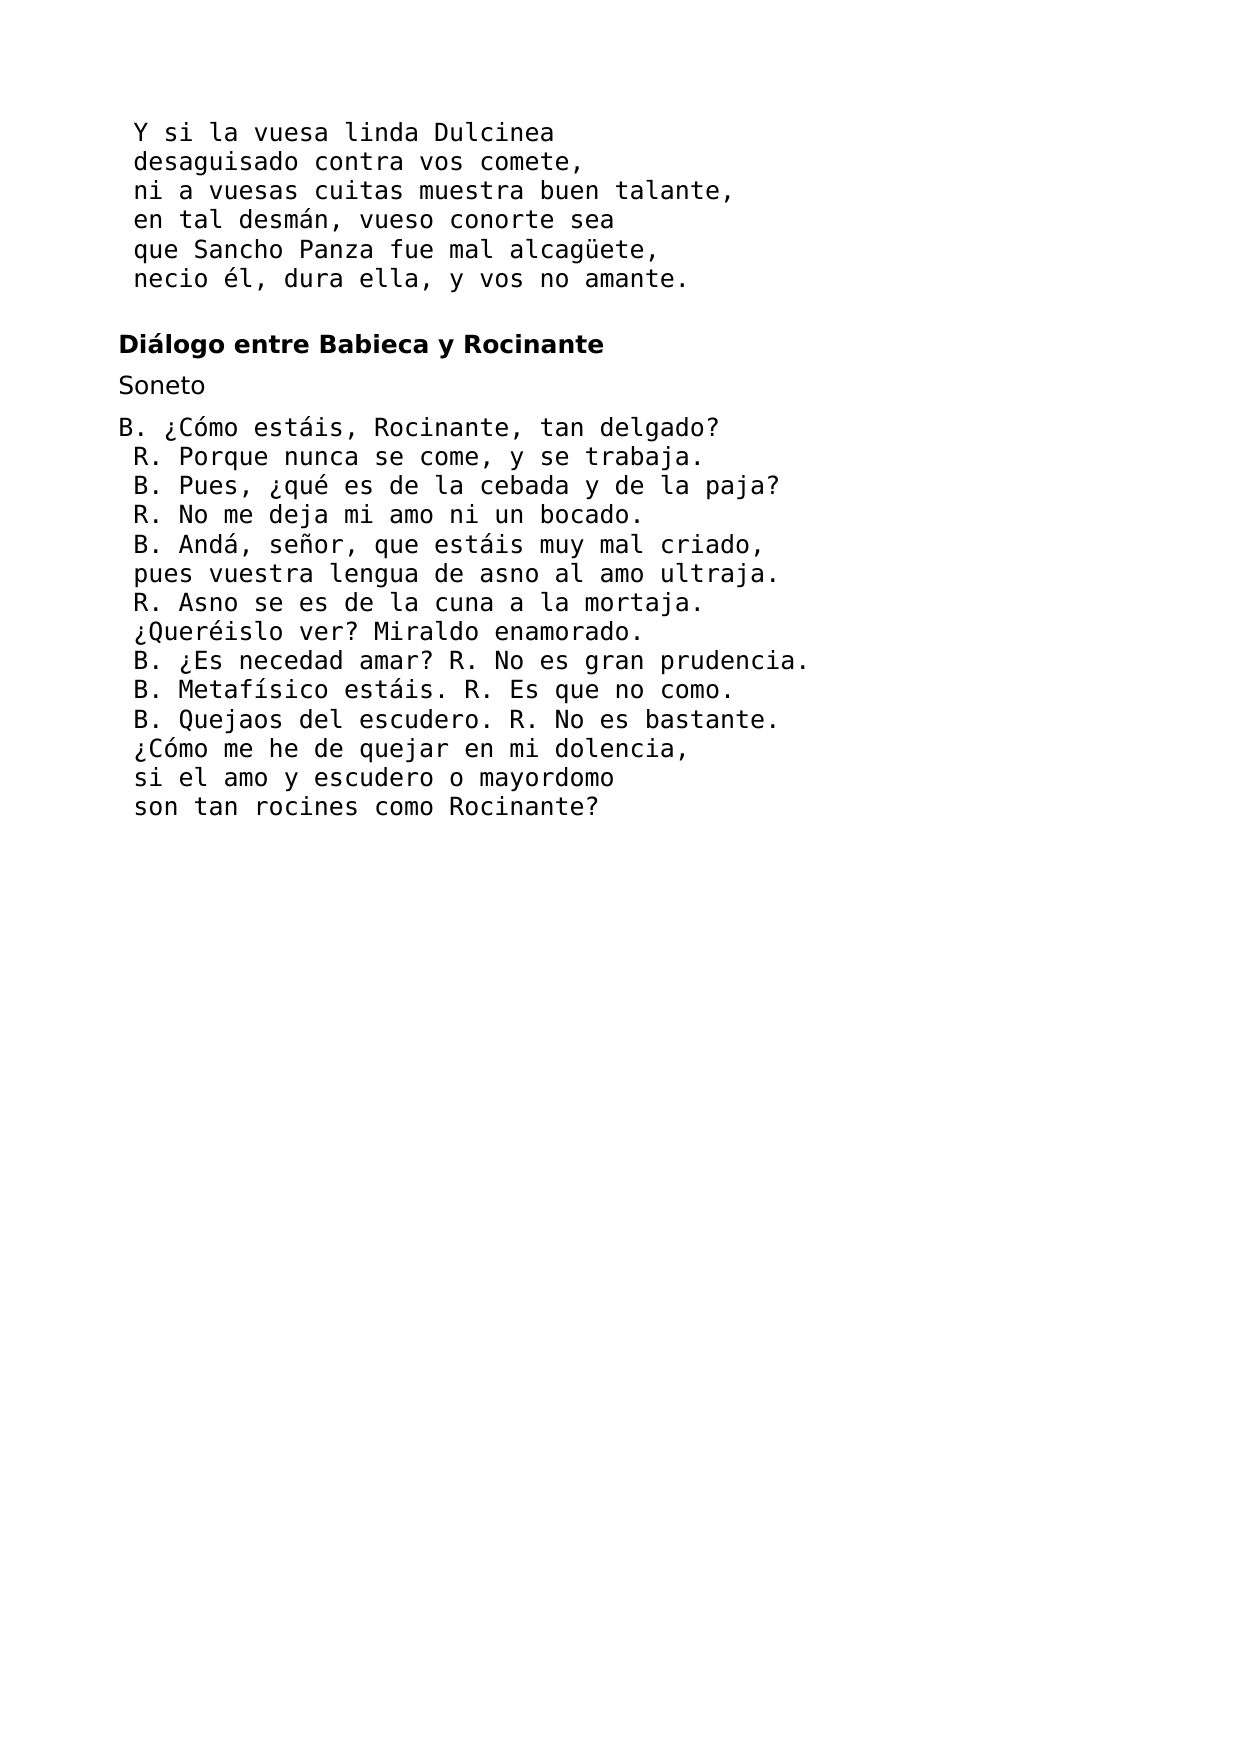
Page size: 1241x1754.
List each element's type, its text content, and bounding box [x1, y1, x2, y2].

text B. ¿Cómo estáis, Rocinante, tan delgado? R. Porque nunca se come, y se trabaja. B. Pues, ¿qué es de la cebada y de la paja? R. No me deja mi amo ni un bocado. B. Andá, señor, que estáis muy mal criado, pues vuestra lengua de asno al amo ultraja. R. Asno se es de la cuna a la mortaja. ¿Queréislo ver? Miraldo enamorado. B. ¿Es necedad amar? R. No es gran prudencia. B. Metafísico estáis. R. Es que no como. B. Quejaos del escudero. R. No es bastante. ¿Cómo me he de quejar en mi dolencia, si el amo y escudero o mayordomo son tan rocines como Rocinante? [118, 413, 1122, 822]
subtitle Diálogo entre Babieca y Rocinante [118, 330, 1122, 359]
text Y si la vuesa linda Dulcinea desaguisado contra vos comete, ni a vuesas cuitas muestra buen talante, en tal desmán, vueso conorte sea que Sancho Panza fue mal alcagüete, necio él, dura ella, y vos no amante. [118, 118, 1122, 293]
text Soneto [118, 372, 1122, 401]
